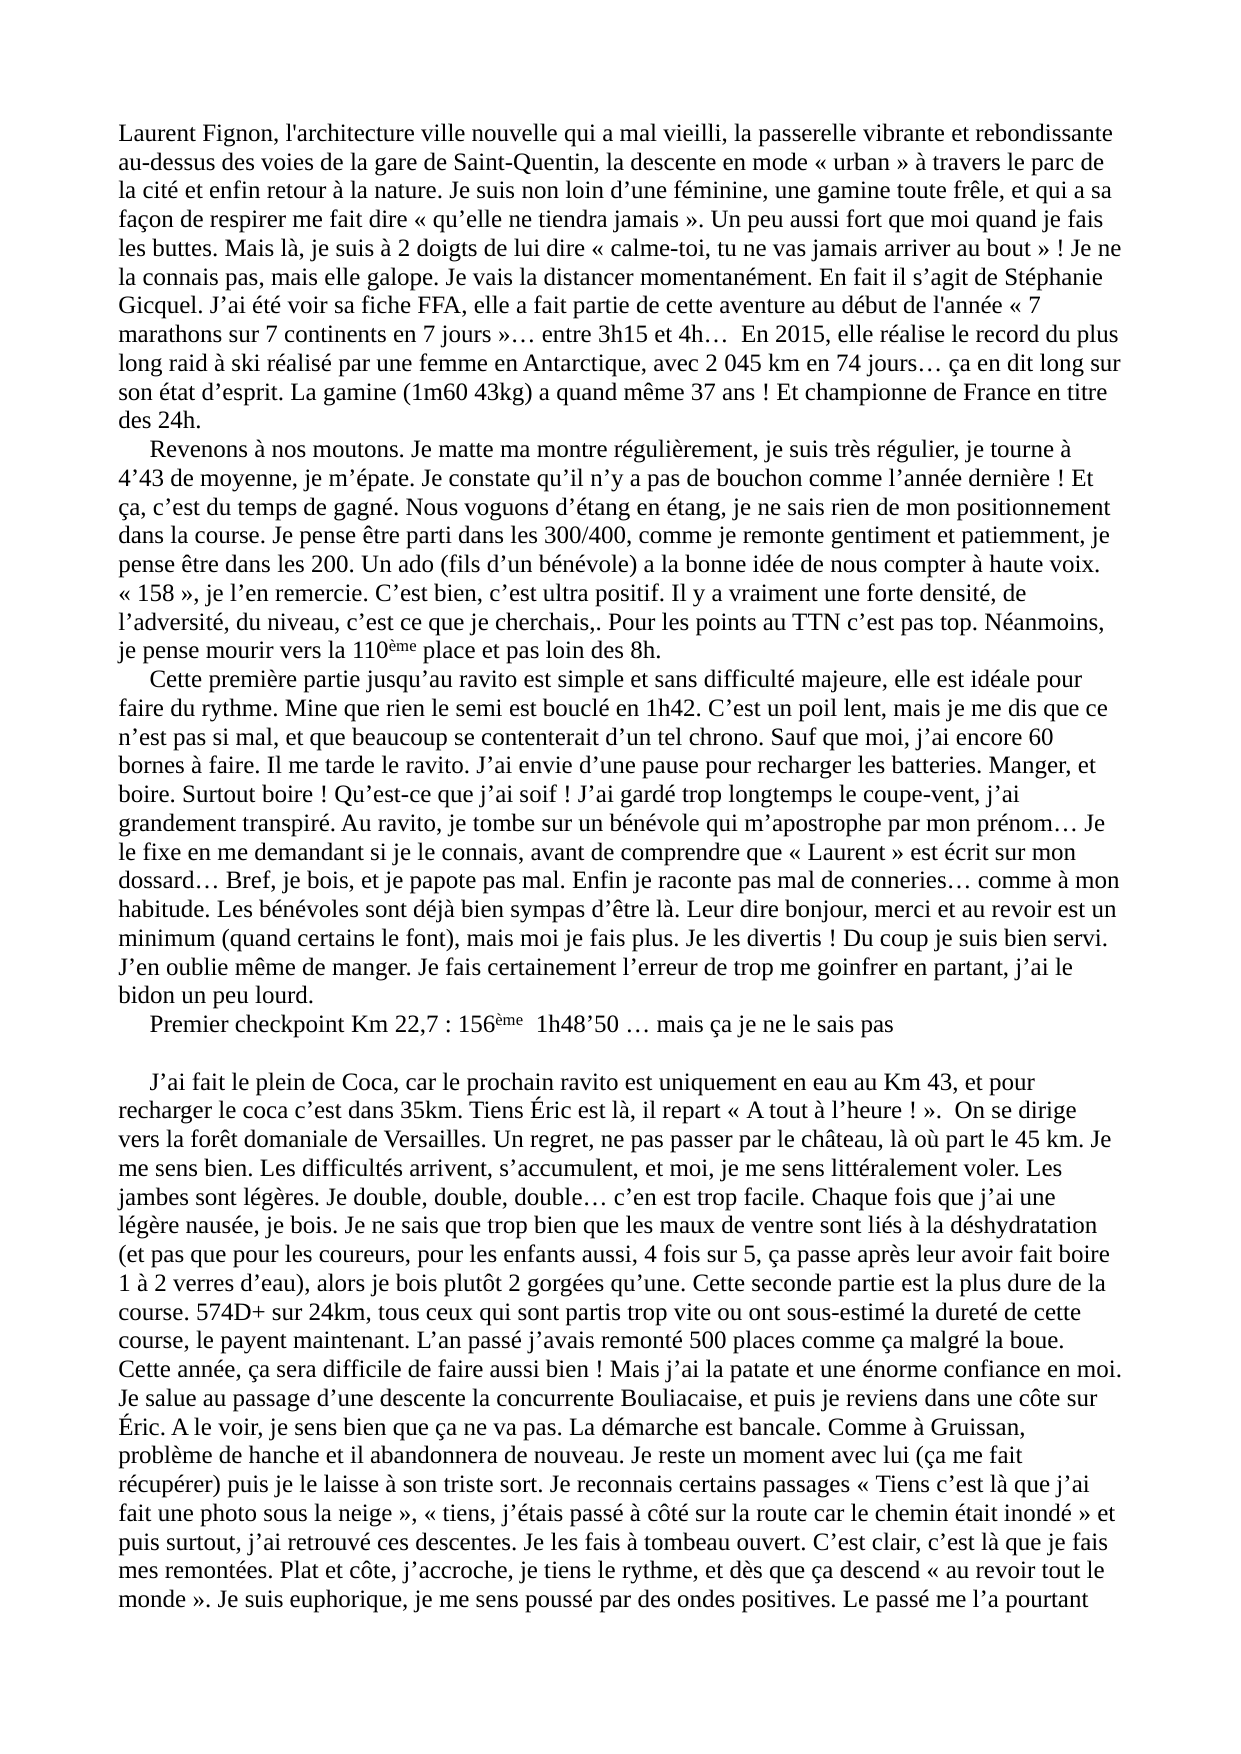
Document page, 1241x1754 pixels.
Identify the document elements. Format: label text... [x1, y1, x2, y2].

text Cette première partie jusqu’au ravito est simple et sans difficulté majeure, elle est idéale pour faire du rythme. Mine que rien le semi est bouclé en 1h42. C’est un poil lent, mais je me dis que ce n’est pas si mal, et que beaucoup se contenterait d’un tel chrono. Sauf que moi, j’ai encore 60 bornes à faire. Il me tarde le ravito. J’ai envie d’une pause pour recharger les batteries. Manger, et boire. Surtout boire ! Qu’est-ce que j’ai soif ! J’ai gardé trop longtemps le coupe-vent, j’ai grandement transpiré. Au ravito, je tombe sur un bénévole qui m’apostrophe par mon prénom… Je le fixe en me demandant si je le connais, avant de comprendre que « Laurent » est écrit sur mon dossard… Bref, je bois, et je papote pas mal. Enfin je raconte pas mal de conneries… comme à mon habitude. Les bénévoles sont déjà bien sympas d’être là. Leur dire bonjour, merci et au revoir est un minimum (quand certains le font), mais moi je fais plus. Je les divertis ! Du coup je suis bien servi. J’en oublie même de manger. Je fais certainement l’erreur de trop me goinfrer en partant, j’ai le bidon un peu lourd. [118, 664, 1122, 1009]
text Laurent Fignon, l'architecture ville nouvelle qui a mal vieilli, la passerelle vibrante et rebondissante au-dessus des voies de la gare de Saint-Quentin, la descente en mode « urban » à travers le parc de la cité et enfin retour à la nature. Je suis non loin d’une féminine, une gamine toute frêle, et qui a sa façon de respirer me fait dire « qu’elle ne tiendra jamais ». Un peu aussi fort que moi quand je fais les buttes. Mais là, je suis à 2 doigts de lui dire « calme-toi, tu ne vas jamais arriver au bout » ! Je ne la connais pas, mais elle galope. Je vais la distancer momentanément. En fait il s’agit de Stéphanie Gicquel. J’ai été voir sa fiche FFA, elle a fait partie de cette aventure au début de l'année « 7 marathons sur 7 continents en 7 jours »… entre 3h15 et 4h… En 2015, elle réalise le record du plus long raid à ski réalisé par une femme en Antarctique, avec 2 045 km en 74 jours… ça en dit long sur son état d’esprit. La gamine (1m60 43kg) a quand même 37 ans ! Et championne de France en titre des 24h. [118, 118, 1122, 434]
text Premier checkpoint Km 22,7 : 156ème 1h48’50 … mais ça je ne le sais pas [118, 1009, 1122, 1038]
text Revenons à nos moutons. Je matte ma montre régulièrement, je suis très régulier, je tourne à 4’43 de moyenne, je m’épate. Je constate qu’il n’y a pas de bouchon comme l’année dernière ! Et ça, c’est du temps de gagné. Nous voguons d’étang en étang, je ne sais rien de mon positionnement dans la course. Je pense être parti dans les 300/400, comme je remonte gentiment et patiemment, je pense être dans les 200. Un ado (fils d’un bénévole) a la bonne idée de nous compter à haute voix. « 158 », je l’en remercie. C’est bien, c’est ultra positif. Il y a vraiment une forte densité, de l’adversité, du niveau, c’est ce que je cherchais,. Pour les points au TTN c’est pas top. Néanmoins, je pense mourir vers la 110ème place et pas loin des 8h. [118, 434, 1122, 664]
text J’ai fait le plein de Coca, car le prochain ravito est uniquement en eau au Km 43, et pour recharger le coca c’est dans 35km. Tiens Éric est là, il repart « A tout à l’heure ! ». On se dirige vers la forêt domaniale de Versailles. Un regret, ne pas passer par le château, là où part le 45 km. Je me sens bien. Les difficultés arrivent, s’accumulent, et moi, je me sens littéralement voler. Les jambes sont légères. Je double, double, double… c’en est trop facile. Chaque fois que j’ai une légère nausée, je bois. Je ne sais que trop bien que les maux de ventre sont liés à la déshydratation (et pas que pour les coureurs, pour les enfants aussi, 4 fois sur 5, ça passe après leur avoir fait boire 1 à 2 verres d’eau), alors je bois plutôt 2 gorgées qu’une. Cette seconde partie est la plus dure de la course. 574D+ sur 24km, tous ceux qui sont partis trop vite ou ont sous-estimé la dureté de cette course, le payent maintenant. L’an passé j’avais remonté 500 places comme ça malgré la boue. Cette année, ça sera difficile de faire aussi bien ! Mais j’ai la patate et une énorme confiance en moi. Je salue au passage d’une descente la concurrente Bouliacaise, et puis je reviens dans une côte sur Éric. A le voir, je sens bien que ça ne va pas. La démarche est bancale. Comme à Gruissan, problème de hanche et il abandonnera de nouveau. Je reste un moment avec lui (ça me fait récupérer) puis je le laisse à son triste sort. Je reconnais certains passages « Tiens c’est là que j’ai fait une photo sous la neige », « tiens, j’étais passé à côté sur la route car le chemin était inondé » et puis surtout, j’ai retrouvé ces descentes. Je les fais à tombeau ouvert. C’est clair, c’est là que je fais mes remontées. Plat et côte, j’accroche, je tiens le rythme, et dès que ça descend « au revoir tout le monde ». Je suis euphorique, je me sens poussé par des ondes positives. Le passé me l’a pourtant [118, 1067, 1122, 1613]
